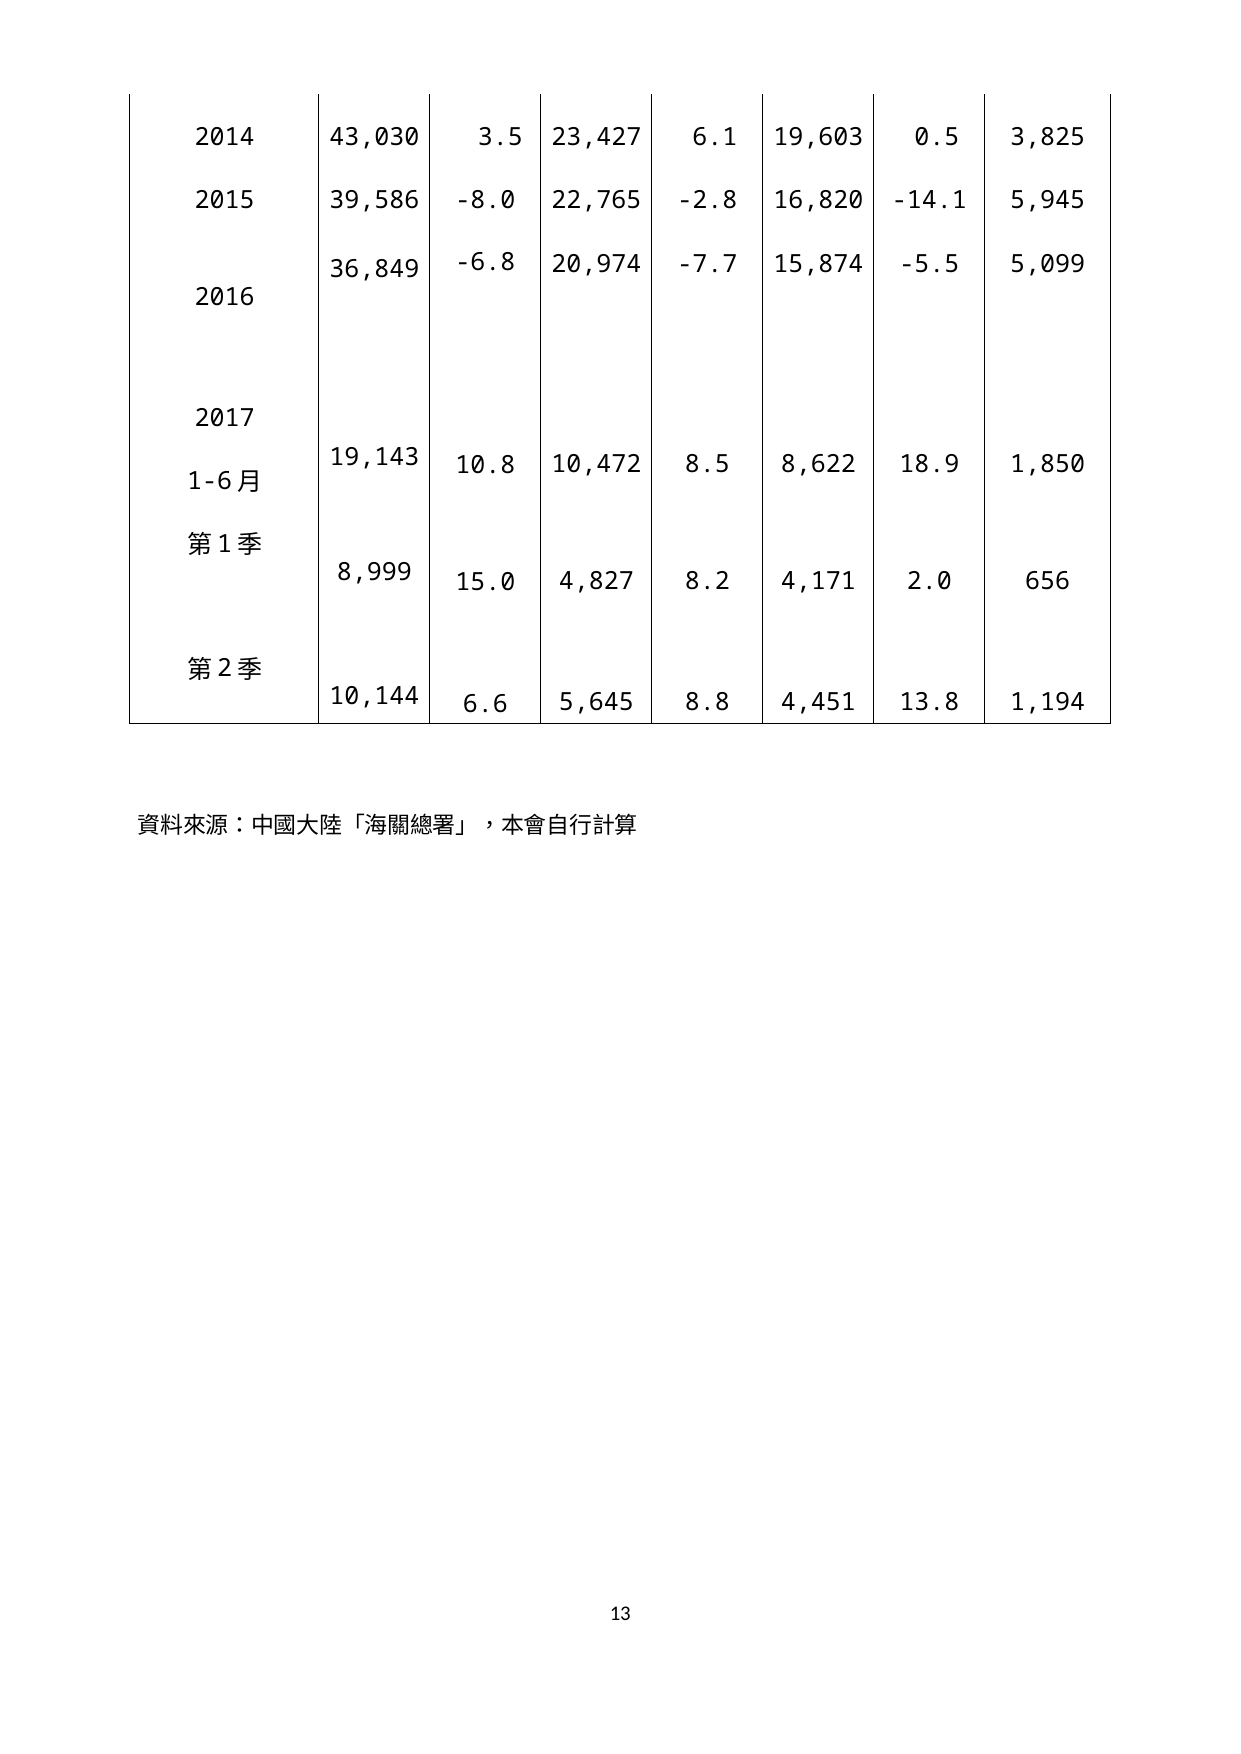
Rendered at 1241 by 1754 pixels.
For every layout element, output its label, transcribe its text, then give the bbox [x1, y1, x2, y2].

table_cell 15,874 8,622 4,171 4,451 [763, 219, 873, 723]
text 資料來源：中國大陸「海關總署」，本會自行計算 [137, 782, 1053, 844]
table_cell 43,030 39,586 [319, 94, 429, 219]
table_cell -5.5 18.9 2.0 13.8 [874, 219, 984, 723]
table_cell 23,427 22,765 [541, 94, 651, 219]
table_cell 3.5 -8.0 [430, 94, 540, 219]
table_cell 2014 2015 [130, 94, 318, 219]
table_cell 20,974 10,472 4,827 5,645 [541, 219, 651, 723]
table_cell -6.8 10.8 15.0 6.6 [430, 219, 540, 723]
table_cell 36,849 19,143 8,999 10,144 [319, 219, 429, 723]
table_cell 5,099 1,850 656 1,194 [985, 219, 1110, 723]
table_cell 3,825 5,945 [985, 94, 1110, 219]
table_cell 19,603 16,820 [763, 94, 873, 219]
table_cell 0.5 -14.1 [874, 94, 984, 219]
table_cell -7.7 8.5 8.2 8.8 [652, 219, 762, 723]
table_cell 6.1 -2.8 [652, 94, 762, 219]
table_cell 2016 2017 1-6月 第1季 第2季 [130, 219, 318, 723]
